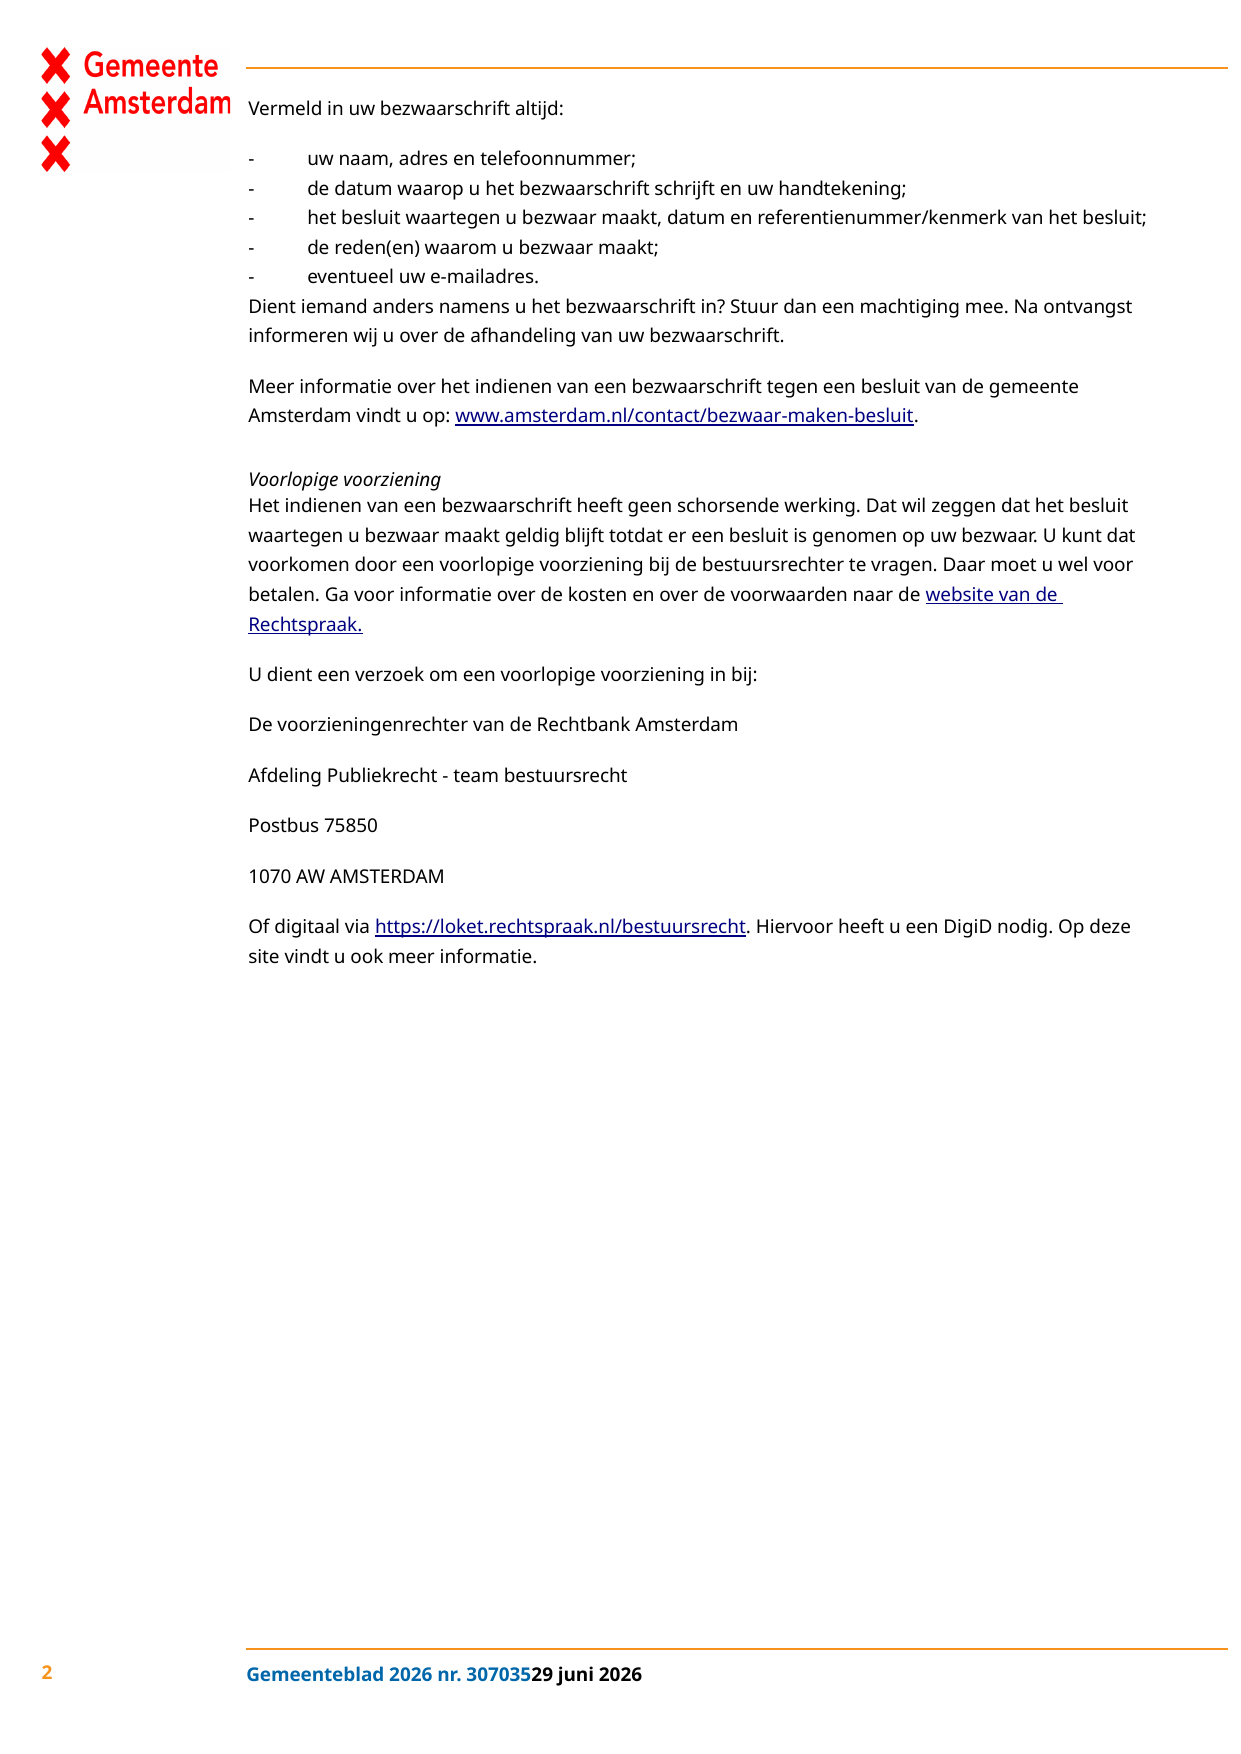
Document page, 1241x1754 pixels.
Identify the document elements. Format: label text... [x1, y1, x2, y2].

text Dient iemand anders namens u het bezwaarschrift in? Stuur dan een machtiging mee. Na ontvangst informeren wij u over de afhandeling van uw bezwaarschrift. [248, 293, 1152, 348]
text 1070 AW AMSTERDAM [248, 863, 1152, 888]
list uw naam, adres en telefoonnummer; [248, 145, 1152, 171]
text Meer informatie over het indienen van een bezwaarschrift tegen een besluit van de gemeente Amsterdam vindt u op: www.amsterdam.nl/contact/bezwaar-maken-besluit. [248, 373, 1152, 428]
picture [41, 47, 231, 172]
list het besluit waartegen u bezwaar maakt, datum en referentienummer/kenmerk van het besluit; [248, 204, 1152, 230]
text Postbus 75850 [248, 812, 1152, 838]
text Of digitaal via https://loket.rechtspraak.nl/bestuursrecht. Hiervoor heeft u een DigiD nodig. Op deze site vindt u ook meer informatie. [248, 913, 1152, 968]
list eventueel uw e-mailadres. [248, 263, 1152, 289]
text Vermeld in uw bezwaarschrift altijd: [248, 95, 1152, 121]
list de datum waarop u het bezwaarschrift schrijft en uw handtekening; [248, 175, 1152, 201]
text Voorlopige voorziening [248, 467, 1152, 492]
list de reden(en) waarom u bezwaar maakt; [248, 234, 1152, 260]
text U dient een verzoek om een voorlopige voorziening in bij: [248, 661, 1152, 687]
text De voorzieningenrechter van de Rechtbank Amsterdam [248, 712, 1152, 737]
text Het indienen van een bezwaarschrift heeft geen schorsende werking. Dat wil zeggen dat het besluit waartegen u bezwaar maakt geldig blijft totdat er een besluit is genomen op uw bezwaar. U kunt dat voorkomen door een voorlopige voorziening bij de bestuursrechter te vragen. Daar moet u wel voor betalen. Ga voor informatie over de kosten en over de voorwaarden naar de website van de Rechtspraak. [248, 492, 1152, 636]
text Afdeling Publiekrecht - team bestuursrecht [248, 762, 1152, 788]
